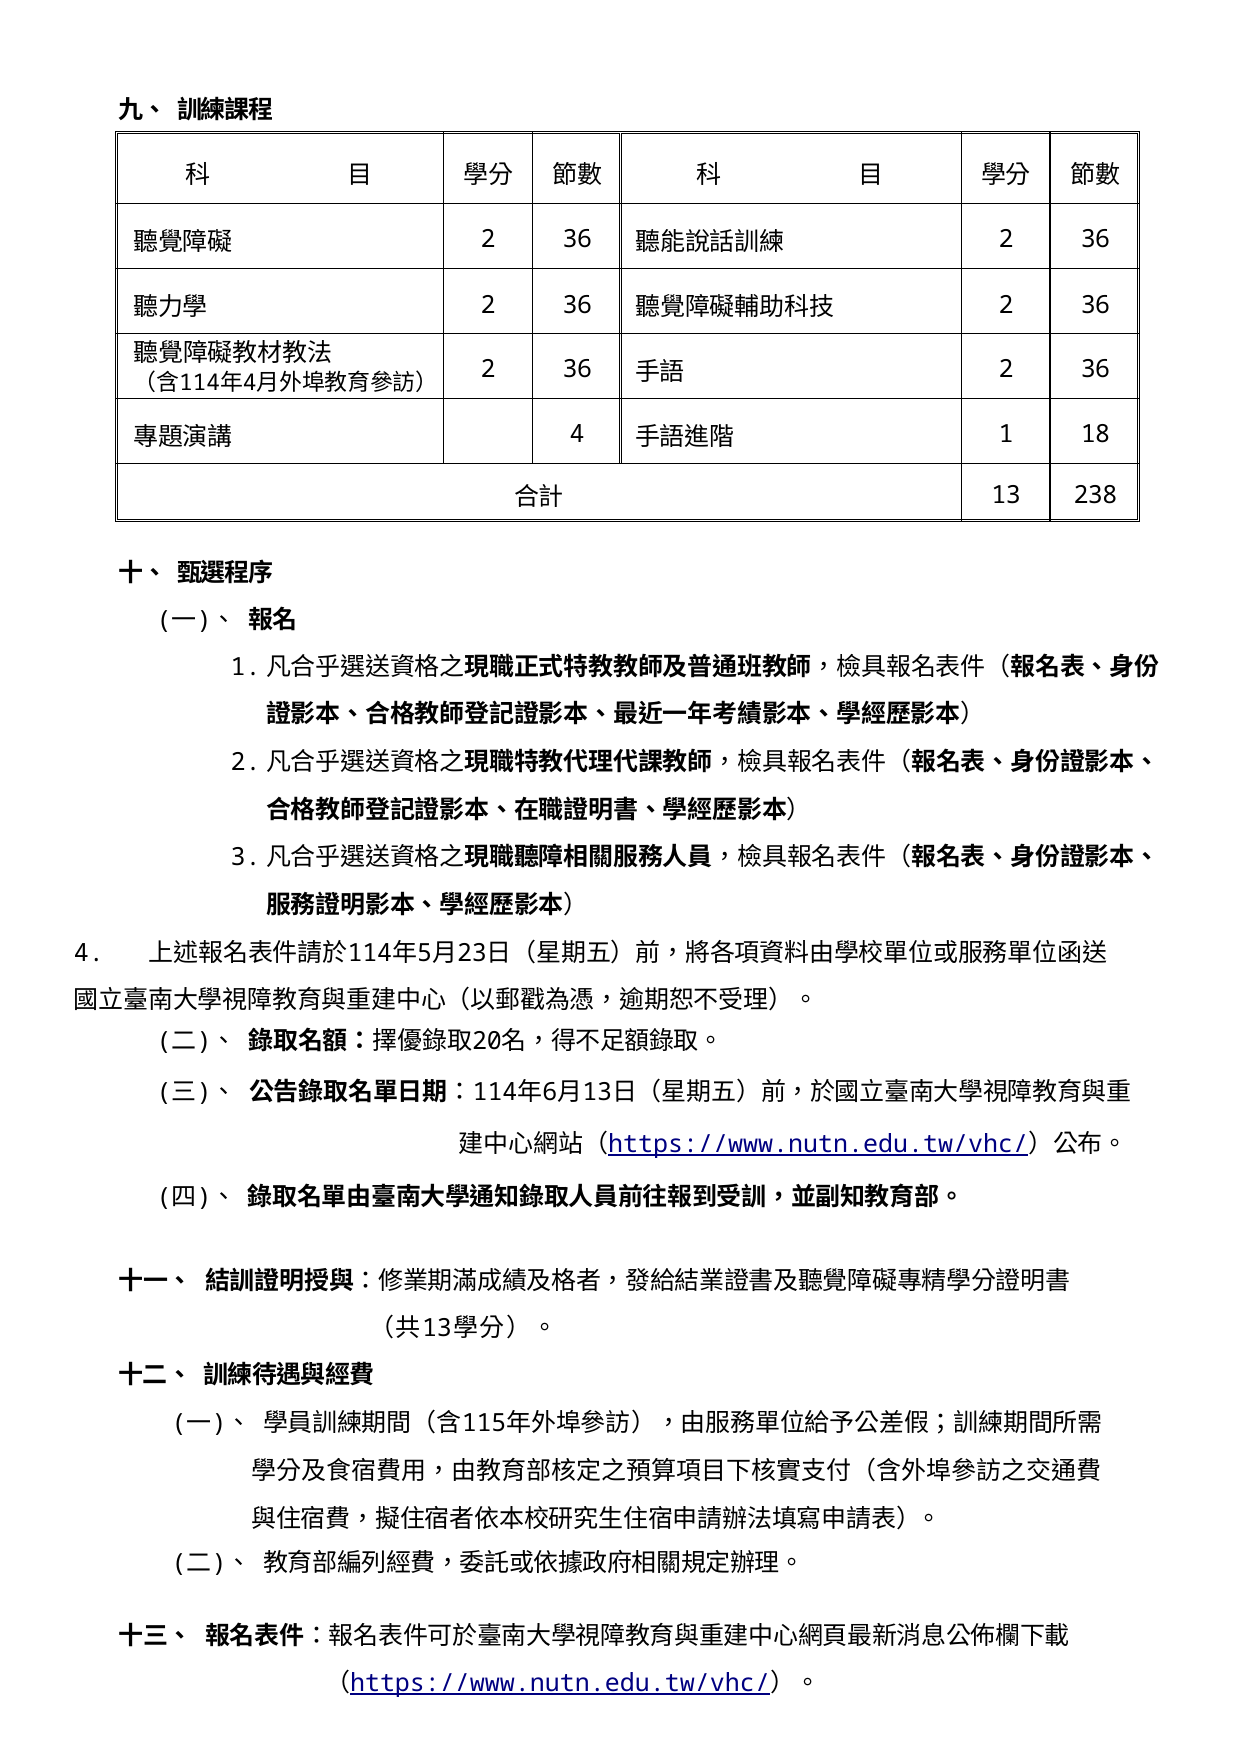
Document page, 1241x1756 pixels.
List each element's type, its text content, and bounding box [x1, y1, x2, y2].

table_cell 2 [444, 204, 532, 267]
table_header 科 目 [622, 134, 961, 203]
text (一)、 報名 [156, 599, 1167, 636]
subtitle 九、 訓練課程 [118, 89, 1167, 126]
list 凡合乎選送資格之現職正式特教教師及普通班教師，檢具報名表件（報名表、身份證影本、合格教師登記證影本、最近一年考績影本、學經歷影本） [230, 646, 1167, 730]
table_cell 聽覺障礙教材教法 （含114年4月外埠教育參訪） [118, 334, 443, 397]
table_cell 36 [533, 204, 619, 267]
table_cell 聽覺障礙輔助科技 [622, 269, 961, 333]
table_cell 36 [533, 269, 619, 333]
table_cell 2 [962, 269, 1049, 333]
table_cell 手語進階 [622, 399, 961, 462]
list 上述報名表件請於114年5月23日（星期五）前，將各項資料由學校單位或服務單位函送國立臺南大學視障教育與重建中心（以郵戳為憑，逾期恕不受理）。 [74, 932, 1117, 1016]
table_header 學分 [962, 134, 1049, 203]
table_cell 聽力學 [118, 269, 443, 333]
text 十、 甄選程序 [118, 553, 1167, 589]
text (二)、 錄取名額：擇優錄取20名，得不足額錄取。 [156, 1027, 1167, 1055]
table_header 科 目 [118, 134, 443, 203]
text 建中心網站（https://www.nutn.edu.tw/vhc/）公布。 [458, 1123, 1167, 1160]
table_cell 4 [533, 399, 619, 462]
table_cell [444, 399, 532, 462]
table_cell 2 [962, 204, 1049, 267]
text (二)、 教育部編列經費，委託或依據政府相關規定辦理。 [171, 1546, 1167, 1578]
text 十一、 結訓證明授與：修業期滿成績及格者，發給結業證書及聽覺障礙專精學分證明書 [118, 1260, 1167, 1297]
text 十三、 報名表件：報名表件可於臺南大學視障教育與重建中心網頁最新消息公佈欄下載 [118, 1615, 1167, 1652]
table_cell 238 [1051, 464, 1137, 519]
table_cell 18 [1051, 399, 1137, 462]
table_cell 36 [533, 334, 619, 397]
table_cell 1 [962, 399, 1049, 462]
table_header 節數 [533, 134, 619, 203]
table_cell 2 [444, 269, 532, 333]
table_cell 聽能說話訓練 [622, 204, 961, 267]
table_cell 36 [1051, 269, 1137, 333]
text (三)、 公告錄取名單日期：114年6月13日（星期五）前，於國立臺南大學視障教育與重 [156, 1071, 1167, 1107]
text (一)、 學員訓練期間（含115年外埠參訪），由服務單位給予公差假；訓練期間所需學分及食宿費用，由教育部核定之預算項目下核實支付（含外埠參訪之交通費與住宿費，擬住宿者依本校研究生住宿申請辦法填寫申請表）。 [171, 1402, 1104, 1534]
table_cell 36 [1051, 204, 1137, 267]
text （https://www.nutn.edu.tw/vhc/）。 [325, 1662, 1167, 1698]
table_cell 合計 [118, 464, 961, 519]
table_cell 2 [444, 334, 532, 397]
table_cell 手語 [622, 334, 961, 397]
table_cell 專題演講 [118, 399, 443, 462]
table_header 學分 [444, 134, 532, 203]
table_cell 聽覺障礙 [118, 204, 443, 267]
table_header 節數 [1051, 134, 1137, 203]
list 凡合乎選送資格之現職特教代理代課教師，檢具報名表件（報名表、身份證影本、合格教師登記證影本、在職證明書、學經歷影本） [230, 742, 1167, 825]
list 凡合乎選送資格之現職聽障相關服務人員，檢具報名表件（報名表、身份證影本、服務證明影本、學經歷影本） [230, 837, 1167, 921]
text （共13學分）。十二、 訓練待遇與經費 [118, 1307, 532, 1391]
table_cell 36 [1051, 334, 1137, 397]
table_cell 2 [962, 334, 1049, 397]
table_cell 13 [962, 464, 1049, 519]
subtitle (四)、 錄取名單由臺南大學通知錄取人員前往報到受訓，並副知教育部。 [156, 1176, 1167, 1212]
